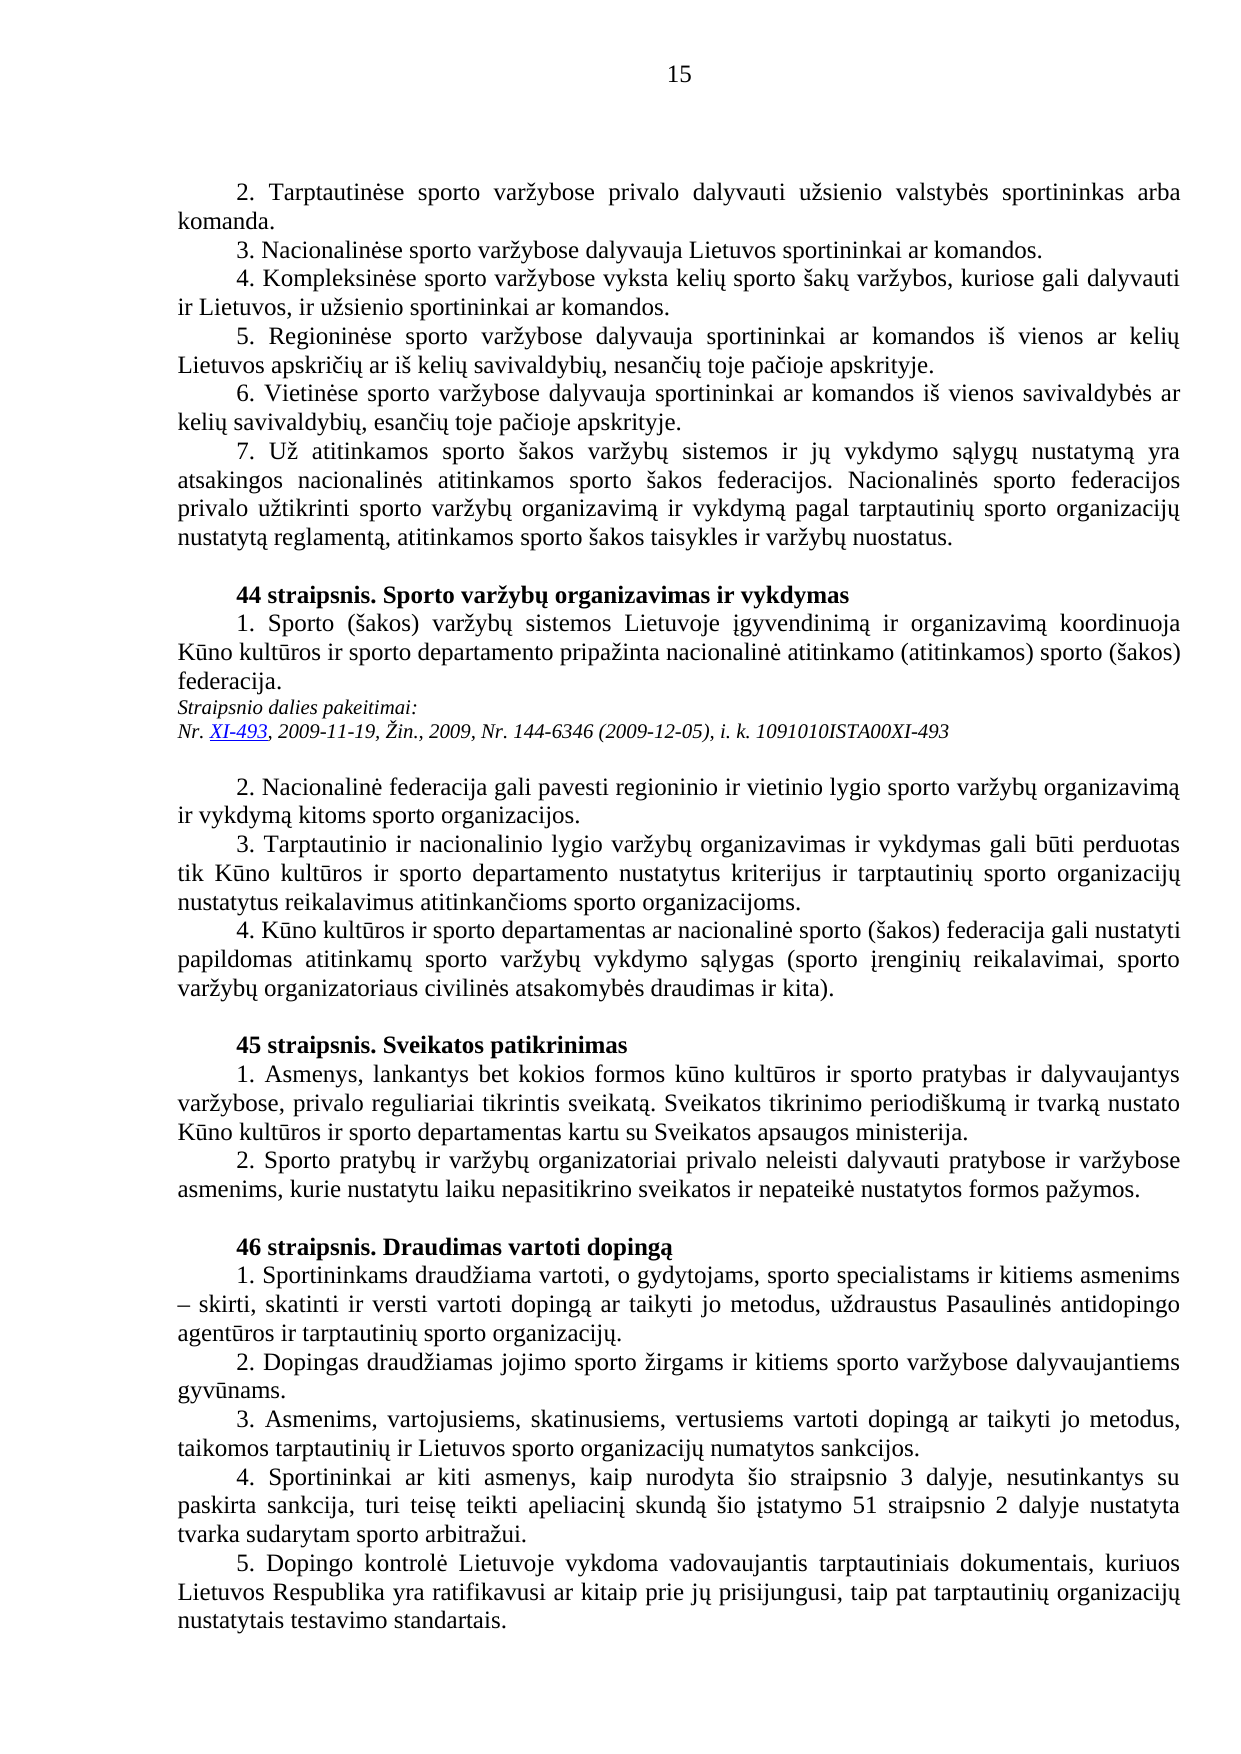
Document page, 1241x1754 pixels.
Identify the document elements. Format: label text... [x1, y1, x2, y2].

text 45 straipsnis. Sveikatos patikrinimas [177, 1030, 1181, 1059]
text 4. Sportininkai ar kiti asmenys, kaip nurodyta šio straipsnio 3 dalyje, nesutinkantys su paskirta sankcija, turi teisę teikti apeliacinį skundą šio įstatymo 51 straipsnio 2 dalyje nustatyta tvarka sudarytam sporto arbitražui. [177, 1462, 1181, 1548]
text 3. Tarptautinio ir nacionalinio lygio varžybų organizavimas ir vykdymas gali būti perduotas tik Kūno kultūros ir sporto departamento nustatytus kriterijus ir tarptautinių sporto organizacijų nustatytus reikalavimus atitinkančioms sporto organizacijoms. [177, 829, 1181, 915]
text 7. Už atitinkamos sporto šakos varžybų sistemos ir jų vykdymo sąlygų nustatymą yra atsakingos nacionalinės atitinkamos sporto šakos federacijos. Nacionalinės sporto federacijos privalo užtikrinti sporto varžybų organizavimą ir vykdymą pagal tarptautinių sporto organizacijų nustatytą reglamentą, atitinkamos sporto šakos taisykles ir varžybų nuostatus. [177, 436, 1181, 551]
text 4. Kompleksinėse sporto varžybose vyksta kelių sporto šakų varžybos, kuriose gali dalyvauti ir Lietuvos, ir užsienio sportininkai ar komandos. [177, 263, 1181, 321]
text Nr. XI-493, 2009-11-19, Žin., 2009, Nr. 144-6346 (2009-12-05), i. k. 1091010ISTA00XI-493 [177, 719, 1181, 743]
text 6. Vietinėse sporto varžybose dalyvauja sportininkai ar komandos iš vienos savivaldybės ar kelių savivaldybių, esančių toje pačioje apskrityje. [177, 378, 1181, 436]
text 2. Sporto pratybų ir varžybų organizatoriai privalo neleisti dalyvauti pratybose ir varžybose asmenims, kurie nustatytu laiku nepasitikrino sveikatos ir nepateikė nustatytos formos pažymos. [177, 1145, 1181, 1203]
text 4. Kūno kultūros ir sporto departamentas ar nacionalinė sporto (šakos) federacija gali nustatyti papildomas atitinkamų sporto varžybų vykdymo sąlygas (sporto įrenginių reikalavimai, sporto varžybų organizatoriaus civilinės atsakomybės draudimas ir kita). [177, 915, 1181, 1002]
text 3. Nacionalinėse sporto varžybose dalyvauja Lietuvos sportininkai ar komandos. [177, 235, 1181, 263]
text 5. Regioninėse sporto varžybose dalyvauja sportininkai ar komandos iš vienos ar kelių Lietuvos apskričių ar iš kelių savivaldybių, nesančių toje pačioje apskrityje. [177, 321, 1181, 378]
text 46 straipsnis. Draudimas vartoti dopingą [177, 1232, 1181, 1260]
text 1. Sportininkams draudžiama vartoti, o gydytojams, sporto specialistams ir kitiems asmenims – skirti, skatinti ir versti vartoti dopingą ar taikyti jo metodus, uždraustus Pasaulinės antidopingo agentūros ir tarptautinių sporto organizacijų. [177, 1260, 1181, 1347]
text 1. Asmenys, lankantys bet kokios formos kūno kultūros ir sporto pratybas ir dalyvaujantys varžybose, privalo reguliariai tikrintis sveikatą. Sveikatos tikrinimo periodiškumą ir tvarką nustato Kūno kultūros ir sporto departamentas kartu su Sveikatos apsaugos ministerija. [177, 1059, 1181, 1145]
text 2. Nacionalinė federacija gali pavesti regioninio ir vietinio lygio sporto varžybų organizavimą ir vykdymą kitoms sporto organizacijos. [177, 772, 1181, 829]
text 1. Sporto (šakos) varžybų sistemos Lietuvoje įgyvendinimą ir organizavimą koordinuoja Kūno kultūros ir sporto departamento pripažinta nacionalinė atitinkamo (atitinkamos) sporto (šakos) federacija. [177, 608, 1181, 695]
text 2. Dopingas draudžiamas jojimo sporto žirgams ir kitiems sporto varžybose dalyvaujantiems gyvūnams. [177, 1347, 1181, 1404]
text 5. Dopingo kontrolė Lietuvoje vykdoma vadovaujantis tarptautiniais dokumentais, kuriuos Lietuvos Respublika yra ratifikavusi ar kitaip prie jų prisijungusi, taip pat tarptautinių organizacijų nustatytais testavimo standartais. [177, 1548, 1181, 1634]
text 44 straipsnis. Sporto varžybų organizavimas ir vykdymas [177, 580, 1181, 608]
text 2. Tarptautinėse sporto varžybose privalo dalyvauti užsienio valstybės sportininkas arba komanda. [177, 177, 1181, 235]
text Straipsnio dalies pakeitimai: [177, 695, 1181, 719]
text 3. Asmenims, vartojusiems, skatinusiems, vertusiems vartoti dopingą ar taikyti jo metodus, taikomos tarptautinių ir Lietuvos sporto organizacijų numatytos sankcijos. [177, 1404, 1181, 1462]
